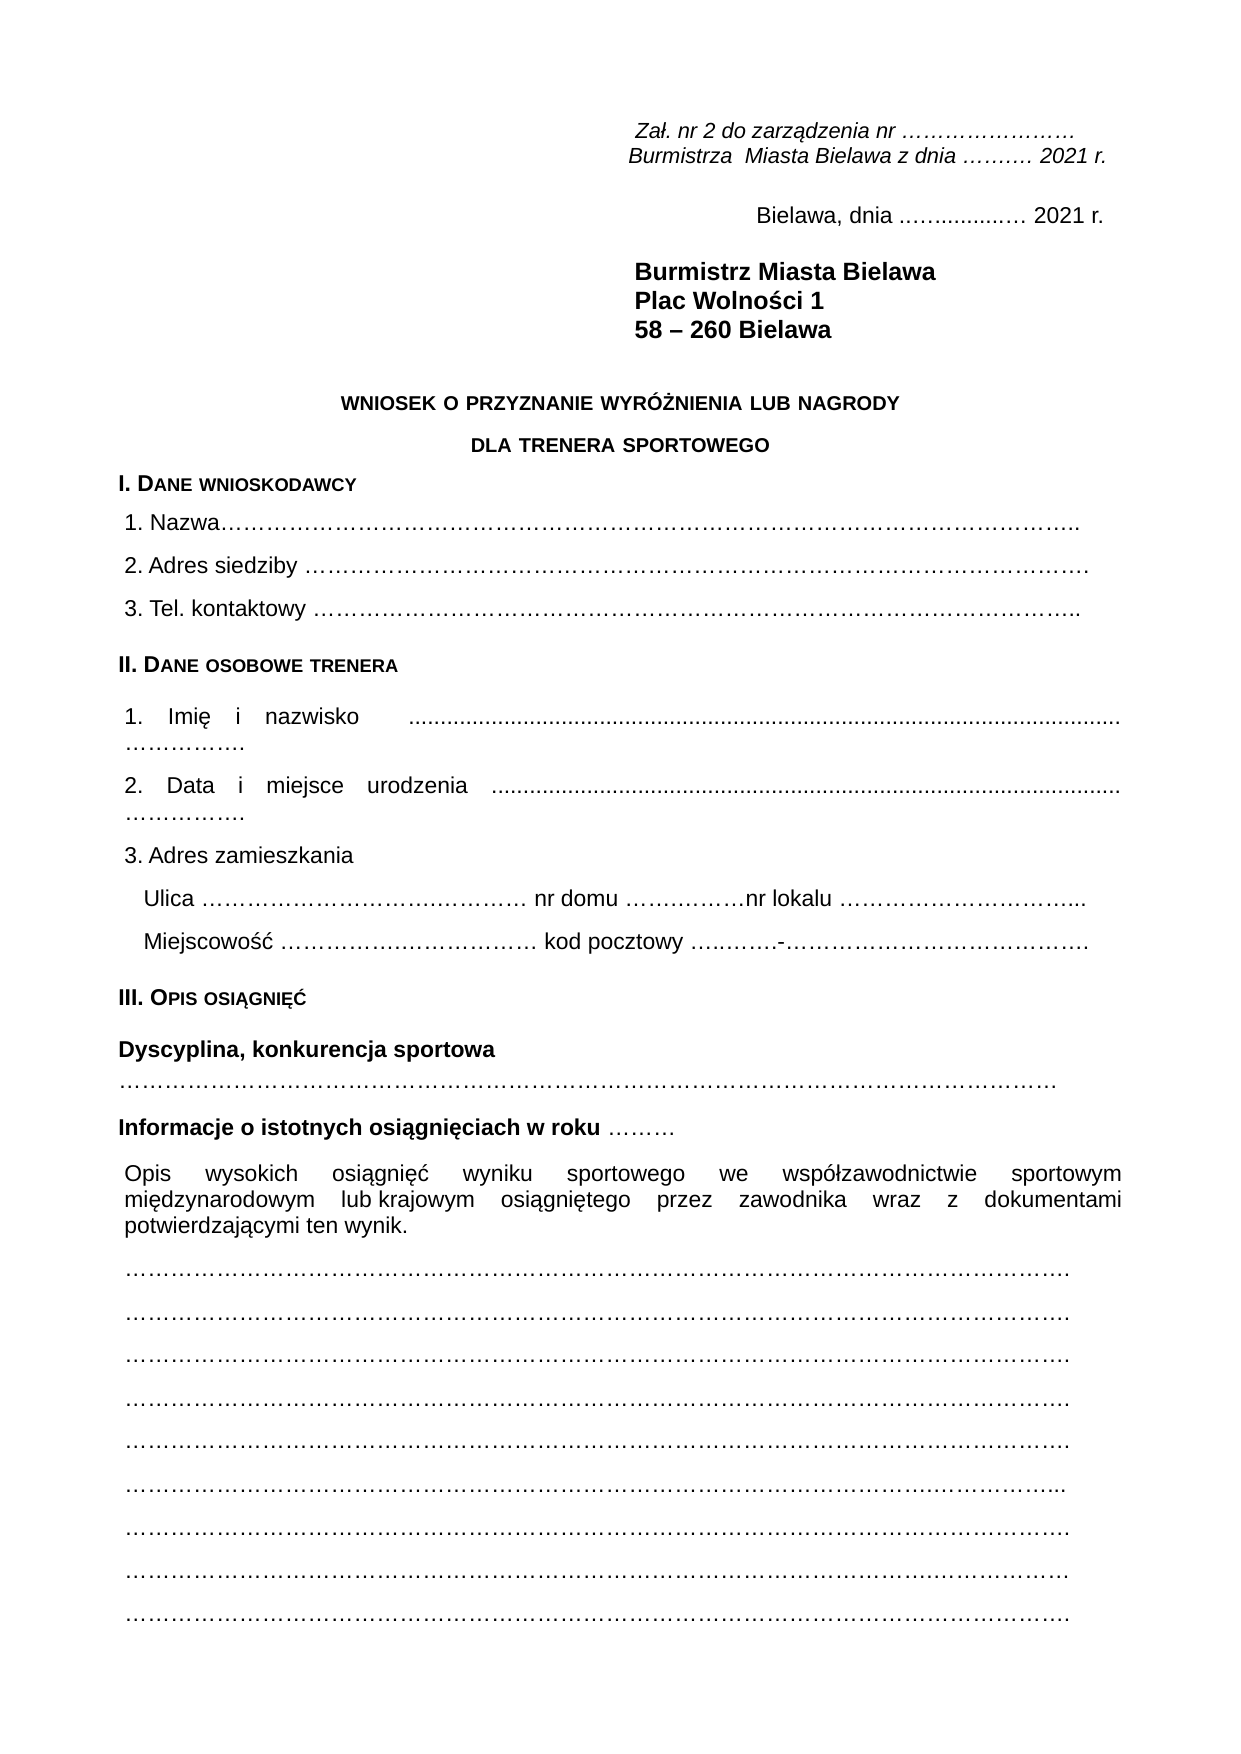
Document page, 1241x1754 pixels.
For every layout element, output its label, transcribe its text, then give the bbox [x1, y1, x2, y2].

text Bielawa, dnia ..…...........… 2021 r. [708, 200, 1122, 229]
text 3. Adres zamieszkania [124, 842, 1122, 868]
text Burmistrz Miasta Bielawa [561, 257, 1122, 286]
text Plac Wolności 1 [561, 286, 1122, 315]
text Informacje o istotnych osiągnięciach w roku ……… [118, 1113, 1122, 1140]
text 58 – 260 Bielawa [561, 315, 1122, 344]
text ……………………………………………………………………………………………………………. [124, 1341, 1122, 1368]
text II. Dane osobowe trenera [118, 651, 1122, 677]
text ……………………………………………………………………………………………………………. [124, 1298, 1122, 1325]
text …………………………………………………………………………………………….……………... [124, 1471, 1122, 1497]
text ……………………………………………………………………………………………………………. [124, 1384, 1122, 1411]
text ……………………………………………………………………………………………………………. [124, 1599, 1122, 1626]
text dla trenera sportowego [118, 429, 1122, 457]
text Miejscowość …………….……………… kod pocztowy …..…….-…………………………………. [124, 928, 1122, 954]
text 1. Imię i nazwisko ................................................................................................................……………. [124, 703, 1122, 756]
text 1. Nazwa………………………………………………………………………………………………….. [124, 509, 1122, 535]
text 2. Adres siedziby …………………………………………………………………………………………. [124, 552, 1122, 578]
text 2. Data i miejsce urodzenia ...................................................................................................……………. [124, 772, 1122, 825]
text ……………………………………………………………………………………………………………. [124, 1427, 1122, 1454]
text ……………………………………………………………………………………………………………. [124, 1255, 1122, 1282]
text Dyscyplina, konkurencja sportowa …………………………………………………………………………………………………………… [118, 1036, 1122, 1094]
text Zał. nr 2 do zarządzenia nr …………………… Burmistrza Miasta Bielawa z dnia …….… 2021 r. [118, 118, 1122, 169]
text …………………………………………………………………………………………….……………… [124, 1557, 1122, 1583]
text III. Opis osiągnięć [118, 984, 1104, 1010]
text 3. Tel. kontaktowy ……………………………………………………………………………………….. [124, 595, 1122, 621]
text Opis wysokich osiągnięć wyniku sportowego we współzawodnictwie sportowym międzynarodowym lub krajowym osiągniętego przez zawodnika wraz z dokumentami potwierdzającymi ten wynik. [124, 1160, 1122, 1239]
text wniosek o przyznanie wyróżnienia lub nagrody [118, 387, 1122, 416]
text Ulica ………………………….………… nr domu …….………nr lokalu …………………………... [124, 885, 1122, 911]
text ……………………………………………………………………………………………………………. [124, 1513, 1122, 1540]
text I. Dane wnioskodawcy [118, 470, 1122, 496]
